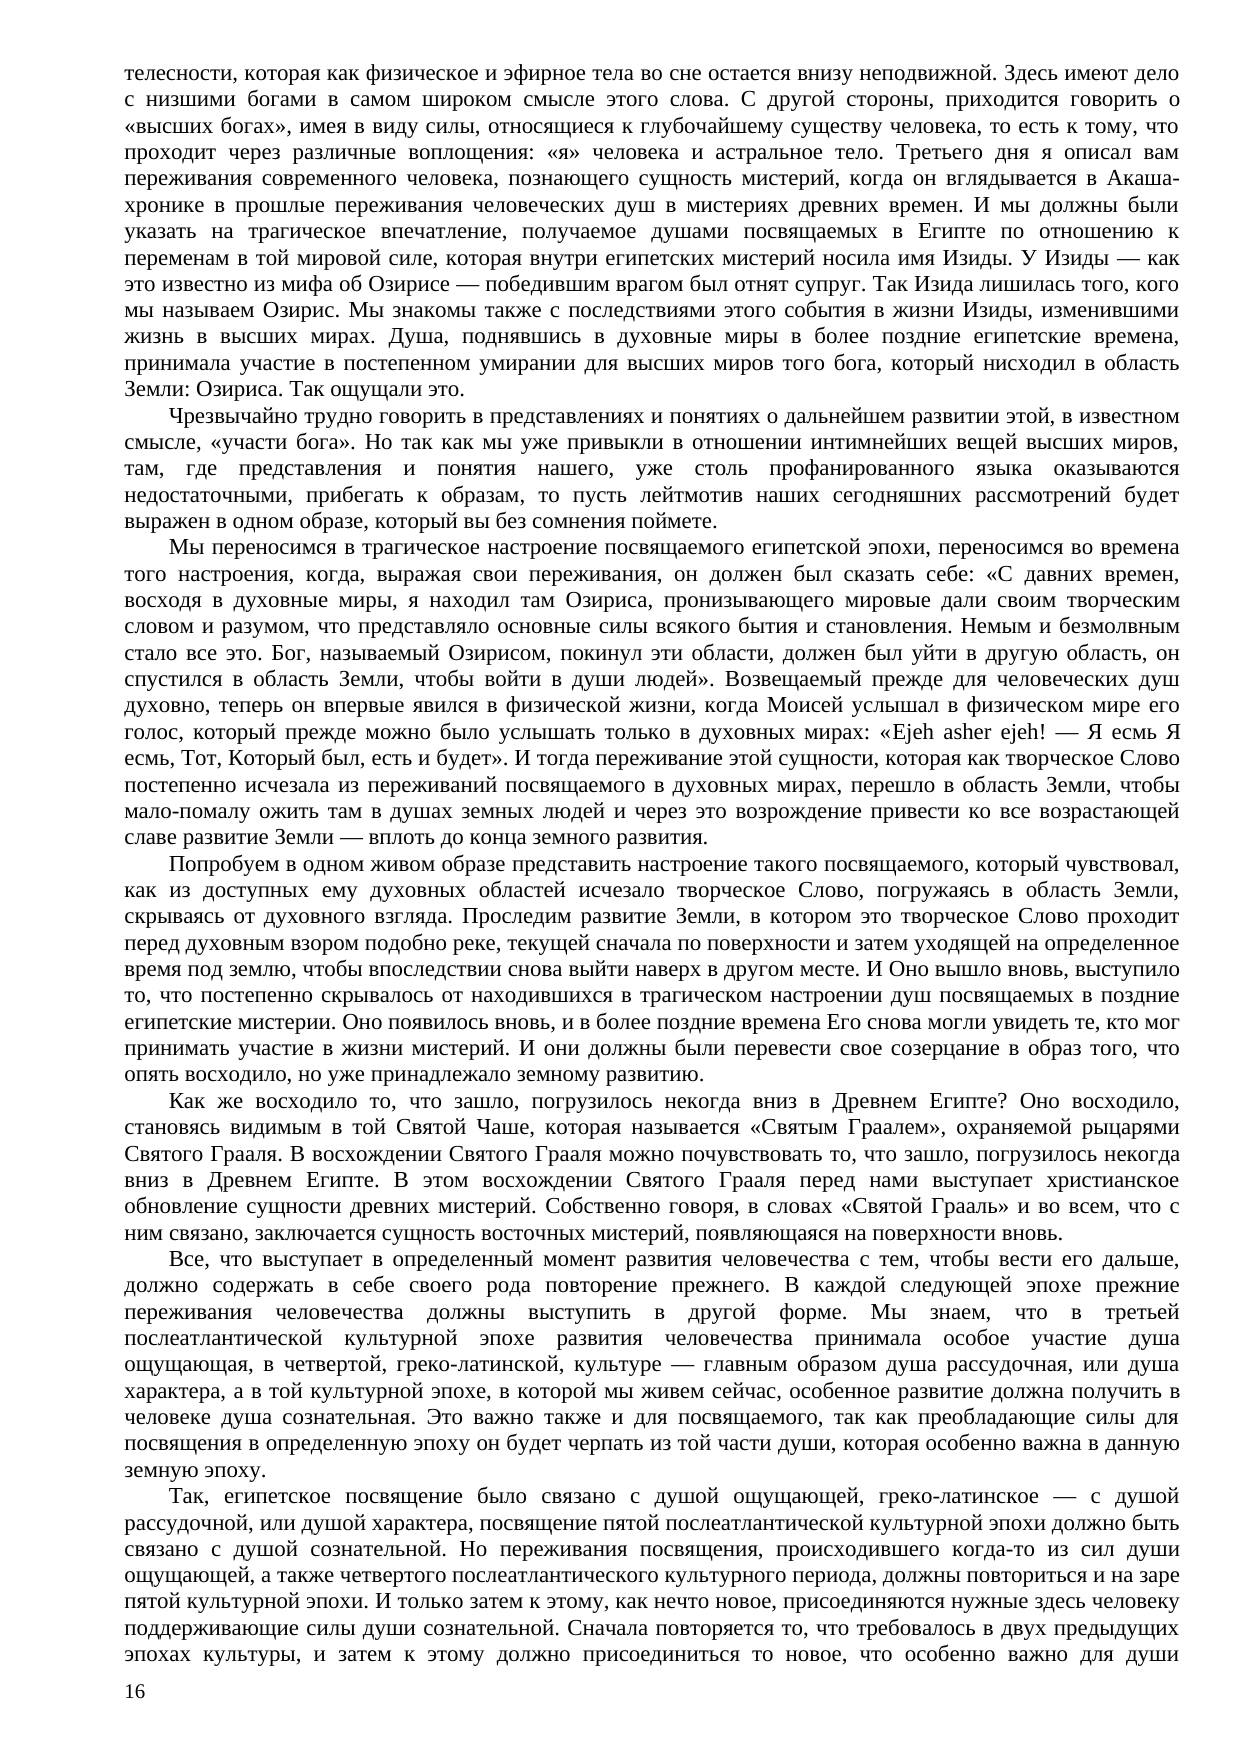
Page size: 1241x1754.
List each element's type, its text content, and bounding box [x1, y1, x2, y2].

text Как же восходило то, что зашло, погрузилось некогда вниз в Древнем Египте? Оно восходило, становясь видимым в той Святой Чаше, которая называется «Святым Граалем», охраняемой рыцарями Святого Грааля. В восхождении Святого Грааля можно почувствовать то, что зашло, погрузилось некогда вниз в Древнем Египте. В этом восхождении Святого Грааля перед нами выступает христианское обновление сущности древних мистерий. Собственно говоря, в словах «Святой Грааль» и во всем, что с ним связано, заключается сущность восточных мистерий, появляющаяся на поверхности вновь. [124, 1087, 1181, 1245]
text Мы переносимся в трагическое настроение посвящаемого египетской эпохи, переносимся во времена того настроения, когда, выражая свои переживания, он должен был сказать себе: «С давних времен, восходя в духовные миры, я находил там Озириса, пронизывающего мировые дали своим творческим словом и разумом, что представляло основные силы всякого бытия и становления. Немым и безмолвным стало все это. Бог, называемый Озирисом, покинул эти области, должен был уйти в другую область, он спустился в область Земли, чтобы войти в души людей». Возвещаемый прежде для человеческих душ духовно, теперь он впервые явился в физической жизни, когда Моисей услышал в физическом мире его голос, который прежде можно было услышать только в духовных мирах: «Ejeh asher ejeh! — Я есмь Я есмь, Тот, Который был, есть и будет». И тогда переживание этой сущности, которая как творческое Слово постепенно исчезала из переживаний посвящаемого в духовных мирах, перешло в область Земли, чтобы мало-помалу ожить там в душах земных людей и через это возрождение привести ко все возрастающей славе развитие Земли — вплоть до конца земного развития. [124, 533, 1181, 850]
text телесности, которая как физическое и эфирное тела во сне остается внизу неподвижной. Здесь имеют дело с низшими богами в самом широком смысле этого слова. С другой стороны, приходится говорить о «высших богах», имея в виду силы, относящиеся к глубочайшему существу человека, то есть к тому, что проходит через различные воплощения: «я» человека и астральное тело. Третьего дня я описал вам переживания современного человека, познающего сущность мистерий, когда он вглядывается в Акаша-хронике в прошлые переживания человеческих душ в мистериях древних времен. И мы должны были указать на трагическое впечатление, получаемое душами посвящаемых в Египте по отношению к переменам в той мировой силе, которая внутри египетских мистерий носила имя Изиды. У Изиды — как это известно из мифа об Озирисе — победившим врагом был отнят супруг. Так Изида лишилась того, кого мы называем Озирис. Мы знакомы также с последствиями этого события в жизни Изиды, изменившими жизнь в высших мирах. Душа, поднявшись в духовные миры в более поздние египетские времена, принимала участие в постепенном умирании для высших миров того бога, который нисходил в область Земли: Озириса. Так ощущали это. [124, 59, 1181, 402]
text Все, что выступает в определенный момент развития человечества с тем, чтобы вести его дальше, должно содержать в себе своего рода повторение прежнего. В каждой следующей эпохе прежние переживания человечества должны выступить в другой форме. Мы знаем, что в третьей послеатлантической культурной эпохе развития человечества принимала особое участие душа ощущающая, в четвертой, греко-латинской, культуре — главным образом душа рассудочная, или душа характера, а в той культурной эпохе, в которой мы живем сейчас, особенное развитие должна получить в человеке душа сознательная. Это важно также и для посвящаемого, так как преобладающие силы для посвящения в определенную эпоху он будет черпать из той части души, которая особенно важна в данную земную эпоху. [124, 1245, 1181, 1482]
text Попробуем в одном живом образе представить настроение такого посвящаемого, который чувствовал, как из доступных ему духовных областей исчезало творческое Слово, погружаясь в область Земли, скрываясь от духовного взгляда. Проследим развитие Земли, в котором это творческое Слово проходит перед духовным взором подобно реке, текущей сначала по поверхности и затем уходящей на определенное время под землю, чтобы впоследствии снова выйти наверх в другом месте. И Оно вышло вновь, выступило то, что постепенно скрывалось от находившихся в трагическом настроении душ посвящаемых в поздние египетские мистерии. Оно появилось вновь, и в более поздние времена Его снова могли увидеть те, кто мог принимать участие в жизни мистерий. И они должны были перевести свое созерцание в образ того, что опять восходило, но уже принадлежало земному развитию. [124, 850, 1181, 1087]
text Чрезвычайно трудно говорить в представлениях и понятиях о дальнейшем развитии этой, в известном смысле, «участи бога». Но так как мы уже привыкли в отношении интимнейших вещей высших миров, там, где представления и понятия нашего, уже столь профанированного языка оказываются недостаточными, прибегать к образам, то пусть лейтмотив наших сегодняшних рассмотрений будет выражен в одном образе, который вы без сомнения поймете. [124, 402, 1181, 533]
text Так, египетское посвящение было связано с душой ощущающей, греко-латинское — с душой рассудочной, или душой характера, посвящение пятой послеатлантической культурной эпохи должно быть связано с душой сознательной. Но переживания посвящения, происходившего когда-то из сил души ощущающей, а также четвертого послеатлантического культурного периода, должны повториться и на заре пятой культурной эпохи. И только затем к этому, как нечто новое, присоединяются нужные здесь человеку поддерживающие силы души сознательной. Сначала повторяется то, что требовалось в двух предыдущих эпохах культуры, и затем к этому должно присоединиться то новое, что особенно важно для души [124, 1482, 1181, 1667]
